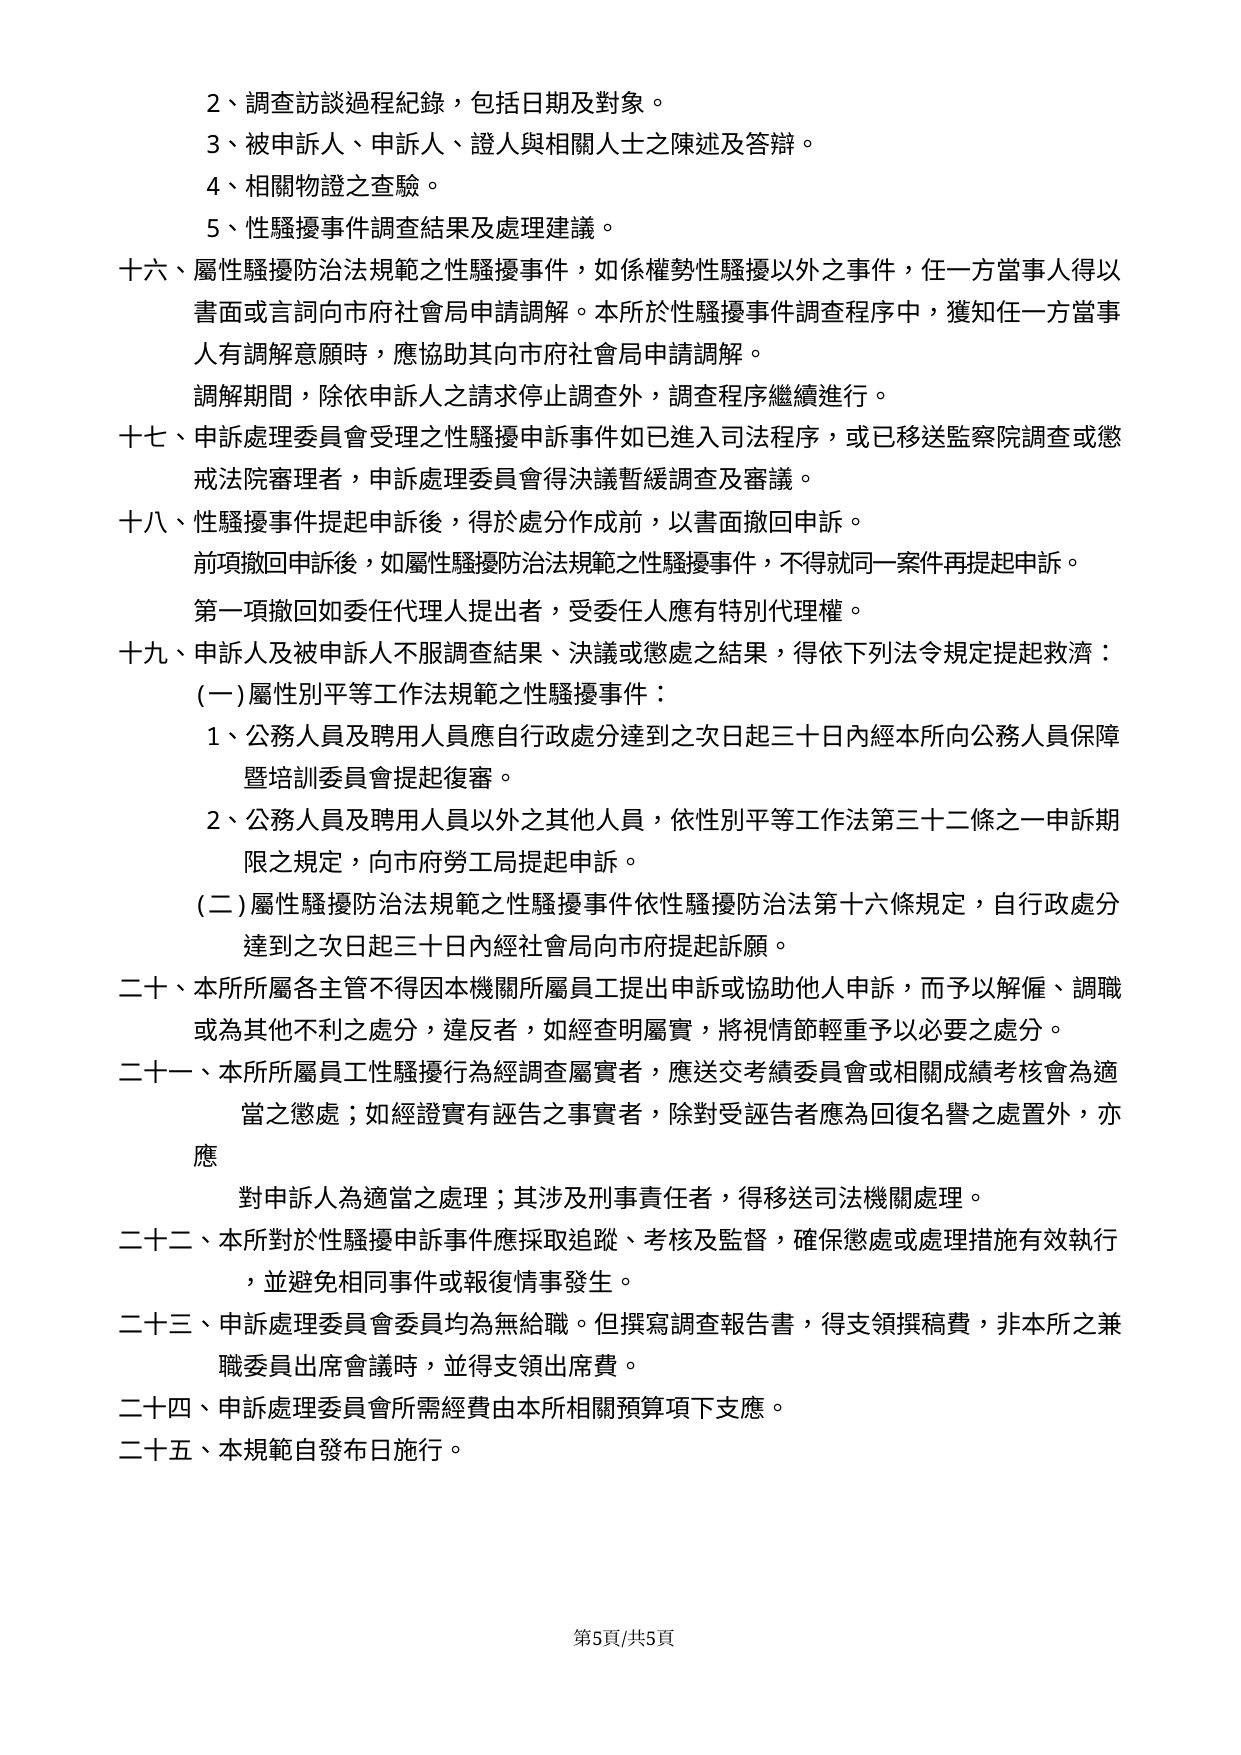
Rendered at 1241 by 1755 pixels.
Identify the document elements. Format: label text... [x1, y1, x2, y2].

text 5、性騷擾事件調查結果及處理建議。 [206, 208, 1172, 245]
text 二十五、本規範自發布日施行。 [118, 1431, 819, 1467]
text 3、被申訴人、申訴人、證人與相關人士之陳述及答辯。 [206, 125, 1172, 161]
text 調解期間，除依申訴人之請求停止調查外，調查程序繼續進行。 [193, 376, 1172, 412]
text 1、公務人員及聘用人員應自行政處分達到之次日起三十日內經本所向公務人員保障暨培訓委員會提起復審。 [206, 717, 1122, 795]
text 二十二、本所對於性騷擾申訴事件應採取追蹤、考核及監督，確保懲處或處理措施有效執行 [118, 1221, 1123, 1257]
text 十八、性騷擾事件提起申訴後，得於處分作成前，以書面撤回申訴。 [118, 502, 1172, 538]
text 十六、屬性騷擾防治法規範之性騷擾事件，如係權勢性騷擾以外之事件，任一方當事人得以書面或言詞向市府社會局申請調解。本所於性騷擾事件調查程序中，獲知任一方當事人有調解意願時，應協助其向市府社會局申請調解。 [118, 250, 1122, 370]
text 十九、申訴人及被申訴人不服調查結果、決議或懲處之結果，得依下列法令規定提起救濟： [118, 633, 1172, 669]
text (一)屬性別平等工作法規範之性騷擾事件： [193, 675, 1172, 711]
text 二十四、申訴處理委員會所需經費由本所相關預算項下支應。 [118, 1388, 819, 1425]
text 當之懲處；如經證實有誣告之事實者，除對受誣告者應為回復名譽之處置外，亦應 [118, 1094, 1122, 1173]
text 4、相關物證之查驗。 [206, 167, 1172, 203]
text 二十三、申訴處理委員會委員均為無給職。但撰寫調查報告書，得支領撰稿費，非本所之兼職委員出席會議時，並得支領出席費。 [118, 1304, 1122, 1383]
text (二)屬性騷擾防治法規範之性騷擾事件依性騷擾防治法第十六條規定，自行政處分達到之次日起三十日內經社會局向市府提起訴願。 [193, 884, 1122, 963]
text 2、公務人員及聘用人員以外之其他人員，依性別平等工作法第三十二條之一申訴期限之規定，向市府勞工局提起申訴。 [206, 801, 1123, 879]
text 2、調查訪談過程紀錄，包括日期及對象。 [206, 83, 1172, 119]
text ，並避免相同事件或報復情事發生。 [118, 1263, 1123, 1299]
text 二十、本所所屬各主管不得因本機關所屬員工提出申訴或協助他人申訴，而予以解僱、調職或為其他不利之處分，違反者，如經查明屬實，將視情節輕重予以必要之處分。 [118, 968, 1122, 1047]
text 二十一、本所所屬員工性騷擾行為經調查屬實者，應送交考績委員會或相關成績考核會為適 [118, 1052, 1122, 1089]
text 十七、申訴處理委員會受理之性騷擾申訴事件如已進入司法程序，或已移送監察院調查或懲戒法院審理者，申訴處理委員會得決議暫緩調查及審議。 [118, 418, 1122, 496]
text 第一項撤回如委任代理人提出者，受委任人應有特別代理權。 [193, 591, 1123, 627]
text 前項撤回申訴後，如屬性騷擾防治法規範之性騷擾事件，不得就同一案件再提起申訴。 [193, 544, 1123, 580]
text 對申訴人為適當之處理；其涉及刑事責任者，得移送司法機關處理。 [118, 1178, 1122, 1215]
